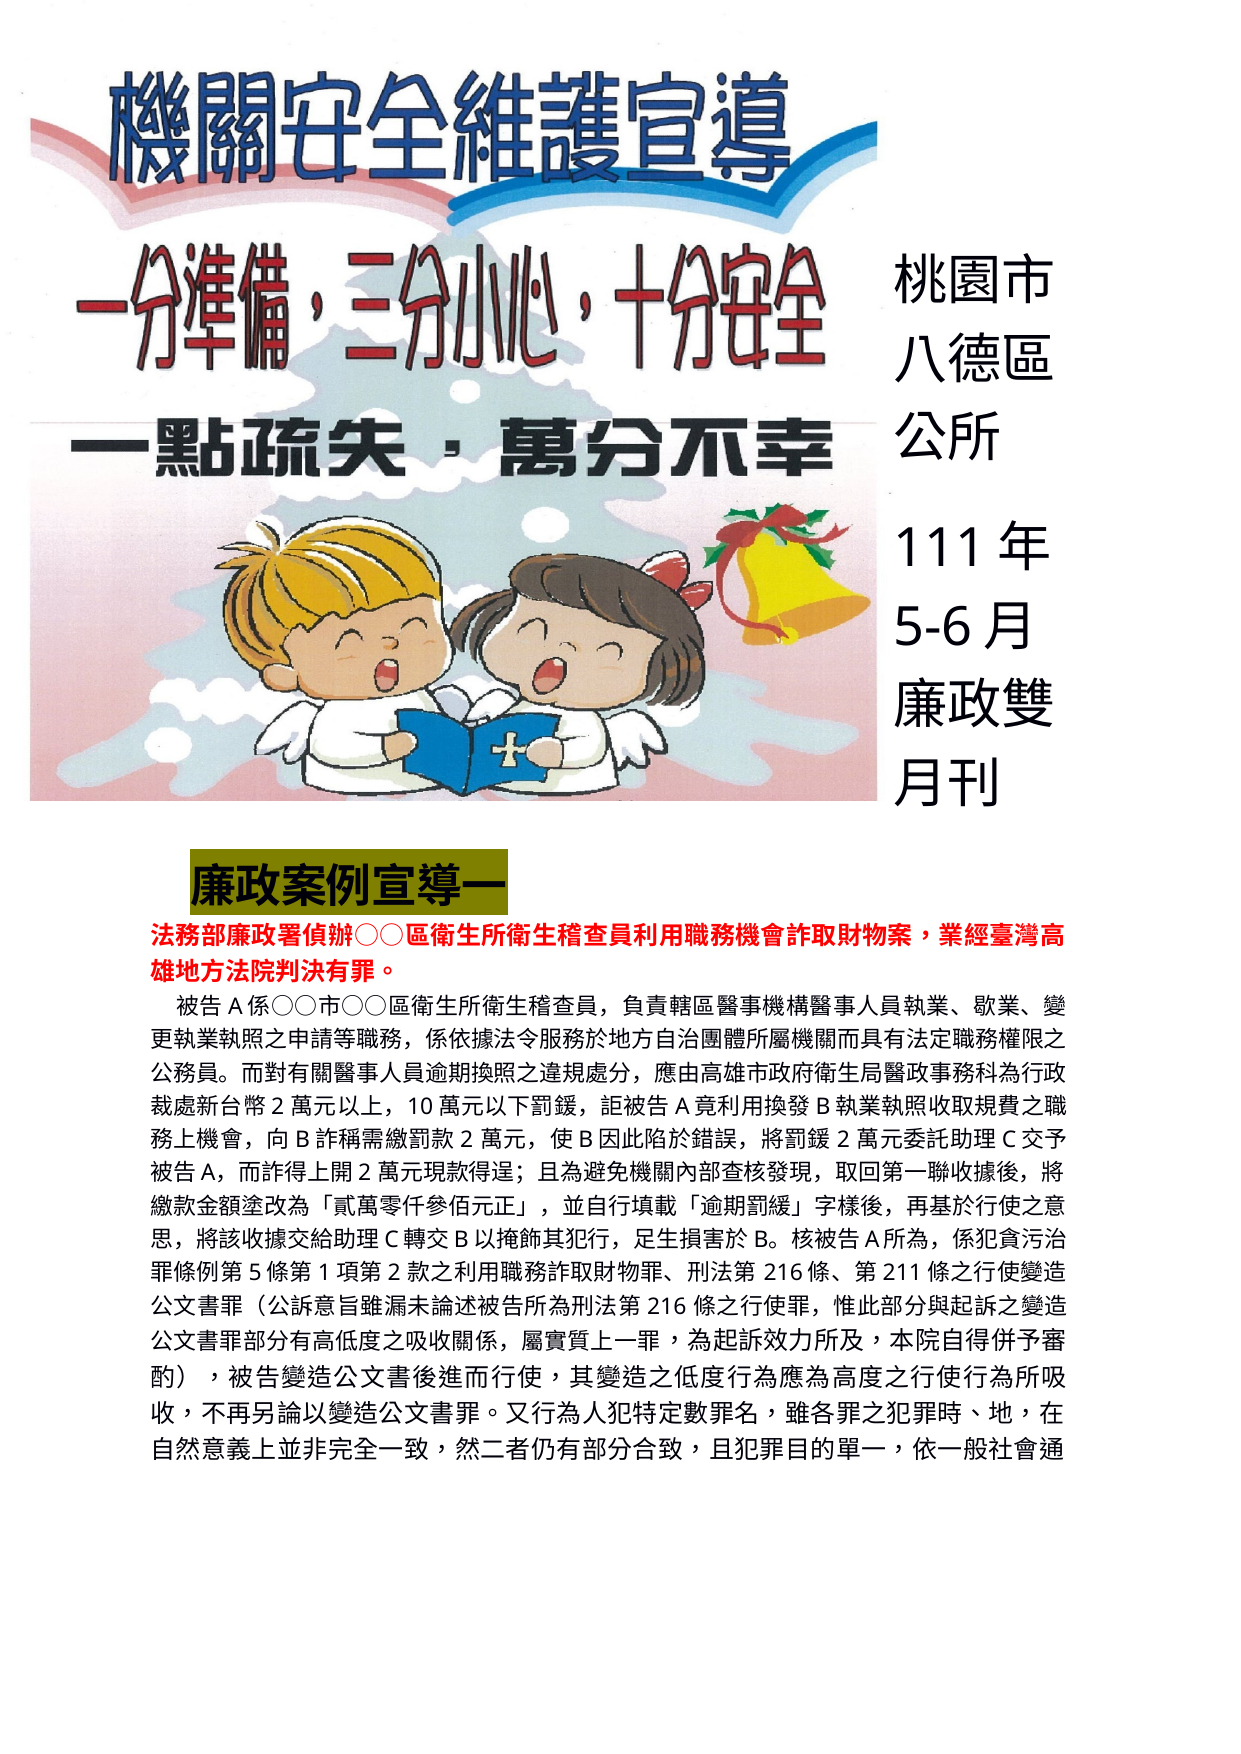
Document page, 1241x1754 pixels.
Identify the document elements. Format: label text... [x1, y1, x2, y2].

table_cell 廉政案例宣導一 法務部廉政署偵辦○○區衛生所衛生稽查員利用職務機會詐取財物案，業經臺灣高雄地方法院判決有罪。 被告A係○○市○○區衛生所衛生稽查員，負責轄區醫事機構醫事人員執業、歇業、變更執業執照之申請等職務，係依據法令服務於地方自治團體所屬機關而具有法定職務權限之公務員。而對有關醫事人員逾期換照之違規處分，應由高雄市政府衛生局醫政事務科為行政裁處新台幣2 萬元以上，10萬元以下罰鍰，詎被告A竟利用換發B執業執照收取規費之職務上機會，向B詐稱需繳罰款2 萬元，使B因此陷於錯誤，將罰鍰2 萬元委託助理C交予被告A，而詐得上開2 萬元現款得逞；且為避免機關內部查核發現，取回第一聯收據後，將繳款金額塗改為「貳萬零仟參佰元正」，並自行填載「逾期罰緩」字樣後，再基於行使之意思，將該收據交給助理C轉交B以掩飾其犯行，足生損害於B。核被告A所為，係犯貪污治罪條例第5條第1項第2 款之利用職務詐取財物罪、刑法第216條、第211條之行使變造公文書罪（公訴意旨雖漏未論述被告所為刑法第216 條之行使罪，惟此部分與起訴之變造公文書罪部分有高低度之吸收關係，屬實質上一罪，為起訴效力所及，本院自得併予審酌），被告變造公文書後進而行使，其變造之低度行為應為高度之行使行為所吸收，不再另論以變造公文書罪。又行為人犯特定數罪名，雖各罪之犯罪時、地，在自然意義上並非完全一致，然二者仍有部分合致，且犯罪目的單一，依一般社會通 [139, 849, 1079, 1466]
picture [0, 0, 894, 801]
table_header 桃園市八德區公所 111年5-6月廉政雙月刊 [139, 237, 1079, 849]
